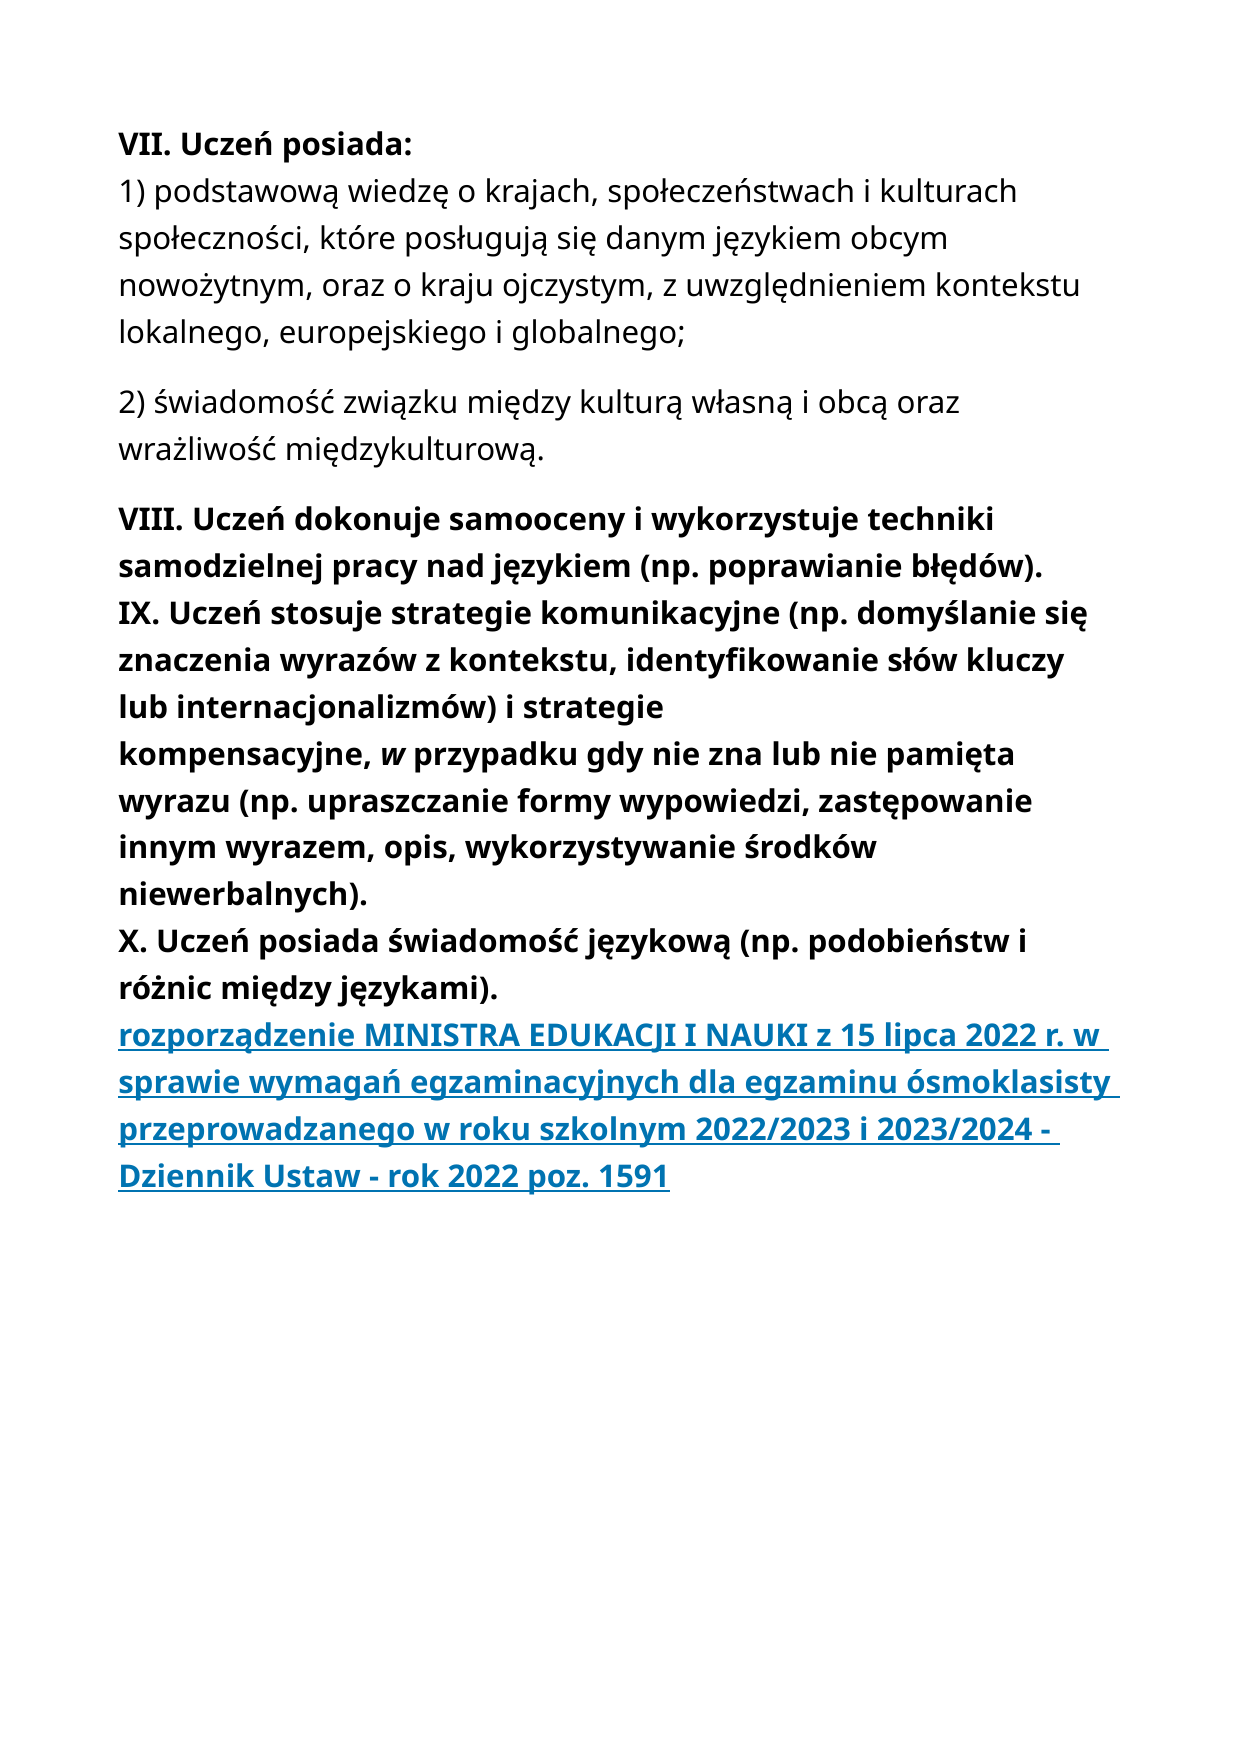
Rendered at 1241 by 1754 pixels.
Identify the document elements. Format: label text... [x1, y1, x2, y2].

text rozporządzenie MINISTRA EDUKACJI I NAUKI z 15 lipca 2022 r. w sprawie wymagań egzaminacyjnych dla egzaminu ósmoklasisty przeprowadzanego w roku szkolnym 2022/2023 i 2023/2024 - Dziennik Ustaw - rok 2022 poz. 1591 [118, 1009, 1122, 1196]
text IX. Uczeń stosuje strategie komunikacyjne (np. domyślanie się znaczenia wyrazów z kontekstu, identyfikowanie słów kluczy lub internacjonalizmów) i strategie kompensacyjne, w przypadku gdy nie zna lub nie pamięta wyrazu (np. upraszczanie formy wypowiedzi, zastępowanie innym wyrazem, opis, wykorzystywanie środków niewerbalnych). [118, 587, 1122, 915]
text VIII. Uczeń dokonuje samooceny i wykorzystuje techniki samodzielnej pracy nad językiem (np. poprawianie błędów). [118, 493, 1122, 587]
text X. Uczeń posiada świadomość językową (np. podobieństw i różnic między językami). [118, 915, 1122, 1009]
text 1) podstawową wiedzę o krajach, społeczeństwach i kulturach społeczności, które posługują się danym językiem obcym nowożytnym, oraz o kraju ojczystym, z uwzględnieniem kontekstu lokalnego, europejskiego i globalnego; [118, 165, 1122, 352]
text 2) świadomość związku między kulturą własną i obcą oraz wrażliwość międzykulturową. [118, 376, 1122, 470]
text VII. Uczeń posiada: [118, 118, 1122, 165]
